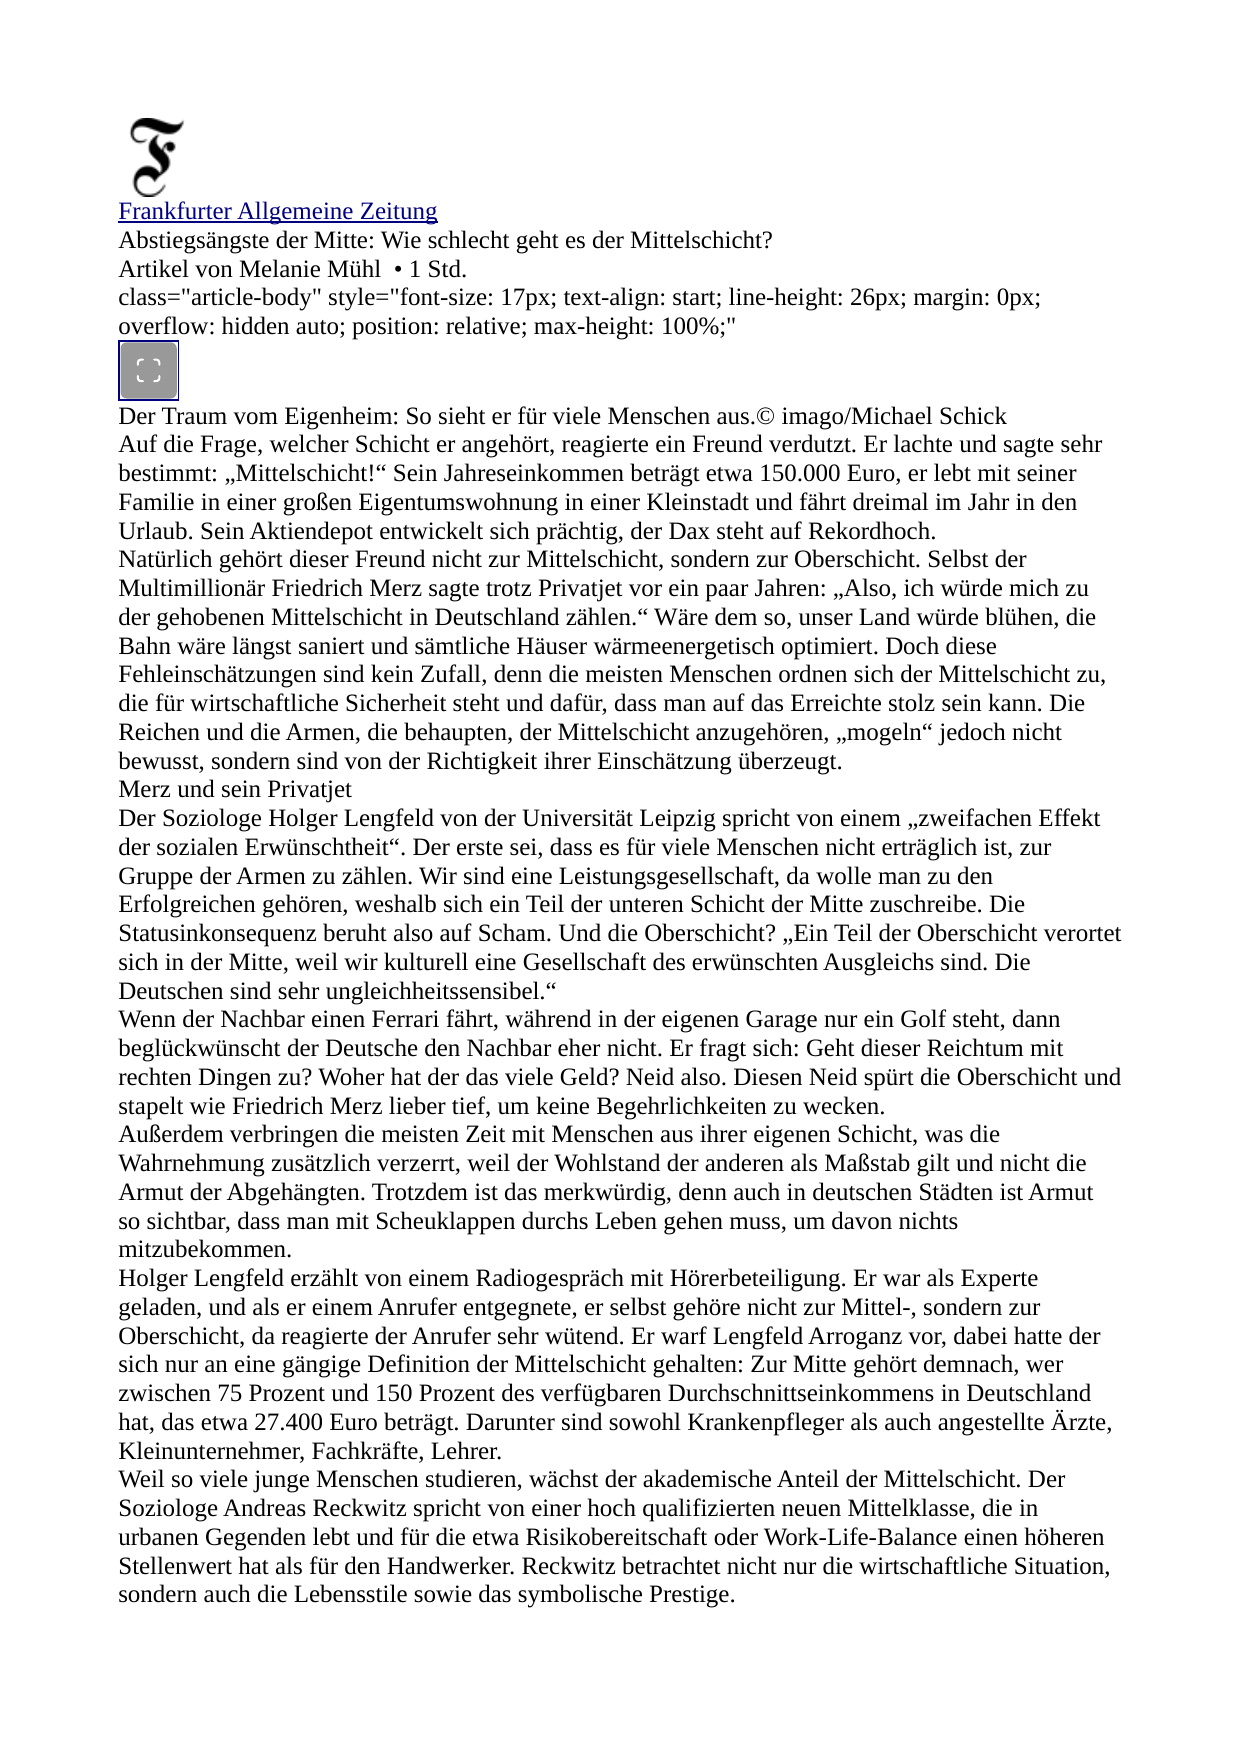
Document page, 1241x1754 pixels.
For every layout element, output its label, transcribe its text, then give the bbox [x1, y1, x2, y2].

text Weil so viele junge Menschen studieren, wächst der akademische Anteil der Mittelschicht. Der Soziologe Andreas Reckwitz spricht von einer hoch qualifizierten neuen Mittelklasse, die in urbanen Gegenden lebt und für die etwa Risikobereitschaft oder Work-Life-Balance einen höheren Stellenwert hat als für den Handwerker. Reckwitz betrachtet nicht nur die wirtschaftliche Situation, sondern auch die Lebensstile sowie das symbolische Prestige. [118, 1464, 1122, 1608]
text Außerdem verbringen die meisten Zeit mit Menschen aus ihrer eigenen Schicht, was die Wahrnehmung zusätzlich verzerrt, weil der Wohlstand der anderen als Maßstab gilt und nicht die Armut der Abgehängten. Trotzdem ist das merkwürdig, denn auch in deutschen Städten ist Armut so sichtbar, dass man mit Scheuklappen durchs Leben gehen muss, um davon nichts mitzubekommen. [118, 1119, 1122, 1263]
text Artikel von Melanie Mühl • 1 Std. [118, 254, 1122, 282]
text Natürlich gehört dieser Freund nicht zur Mittelschicht, sondern zur Oberschicht. Selbst der Multimillionär Friedrich Merz sagte trotz Privatjet vor ein paar Jahren: „Also, ich würde mich zu der gehobenen Mittelschicht in Deutschland zählen.“ Wäre dem so, unser Land würde blühen, die Bahn wäre längst saniert und sämtliche Häuser wärmeenergetisch optimiert. Doch diese Fehleinschätzungen sind kein Zufall, denn die meisten Menschen ordnen sich der Mittelschicht zu, die für wirtschaftliche Sicherheit steht und dafür, dass man auf das Erreichte stolz sein kann. Die Reichen und die Armen, die behaupten, der Mittelschicht anzugehören, „mogeln“ jedoch nicht bewusst, sondern sind von der Richtigkeit ihrer Einschätzung überzeugt. [118, 544, 1122, 774]
text Wenn der Nachbar einen Ferrari fährt, während in der eigenen Garage nur ein Golf steht, dann beglückwünscht der Deutsche den Nachbar eher nicht. Er fragt sich: Geht dieser Reichtum mit rechten Dingen zu? Woher hat der das viele Geld? Neid also. Diesen Neid spürt die Oberschicht und stapelt wie Friedrich Merz lieber tief, um keine Begehrlichkeiten zu wecken. [118, 1004, 1122, 1119]
text Der Soziologe Holger Lengfeld von der Universität Leipzig spricht von einem „zweifachen Effekt der sozialen Erwünschtheit“. Der erste sei, dass es für viele Menschen nicht erträglich ist, zur Gruppe der Armen zu zählen. Wir sind eine Leistungsgesellschaft, da wolle man zu den Erfolgreichen gehören, weshalb sich ein Teil der unteren Schicht der Mitte zuschreibe. Die Statusinkonsequenz beruht also auf Scham. Und die Oberschicht? „Ein Teil der Oberschicht verortet sich in der Mitte, weil wir kulturell eine Gesellschaft des erwünschten Ausgleichs sind. Die Deutschen sind sehr ungleichheitssensibel.“ [118, 803, 1122, 1004]
text Der Traum vom Eigenheim: So sieht er für viele Menschen aus.© imago/Michael Schick [118, 401, 1122, 429]
picture [118, 118, 197, 197]
text Holger Lengfeld erzählt von einem Radiogespräch mit Hörerbeteiligung. Er war als Experte geladen, und als er einem Anrufer entgegnete, er selbst gehöre nicht zur Mittel-, sondern zur Oberschicht, da reagierte der Anrufer sehr wütend. Er warf Lengfeld Arroganz vor, dabei hatte der sich nur an eine gängige Definition der Mittelschicht gehalten: Zur Mitte gehört demnach, wer zwischen 75 Prozent und 150 Prozent des verfügbaren Durchschnittseinkommens in Deutschland hat, das etwa 27.400 Euro beträgt. Darunter sind sowohl Krankenpfleger als auch angestellte Ärzte, Kleinunternehmer, Fachkräfte, Lehrer. [118, 1263, 1122, 1464]
text Merz und sein Privatjet [118, 774, 1122, 803]
text Auf die Frage, welcher Schicht er angehört, reagierte ein Freund verdutzt. Er lachte und sagte sehr bestimmt: „Mittelschicht!“ Sein Jahreseinkommen beträgt etwa 150.000 Euro, er lebt mit seiner Familie in einer großen Eigentumswohnung in einer Kleinstadt und fährt dreimal im Jahr in den Urlaub. Sein Aktiendepot entwickelt sich prächtig, der Dax steht auf Rekordhoch. [118, 429, 1122, 544]
text Abstiegsängste der Mitte: Wie schlecht geht es der Mittelschicht? [118, 225, 1122, 254]
text class="article-body" style="font-size: 17px; text-align: start; line-height: 26px; margin: 0px; overflow: hidden auto; position: relative; max-height: 100%;" [118, 282, 1122, 340]
text Frankfurter Allgemeine Zeitung [118, 196, 1122, 225]
